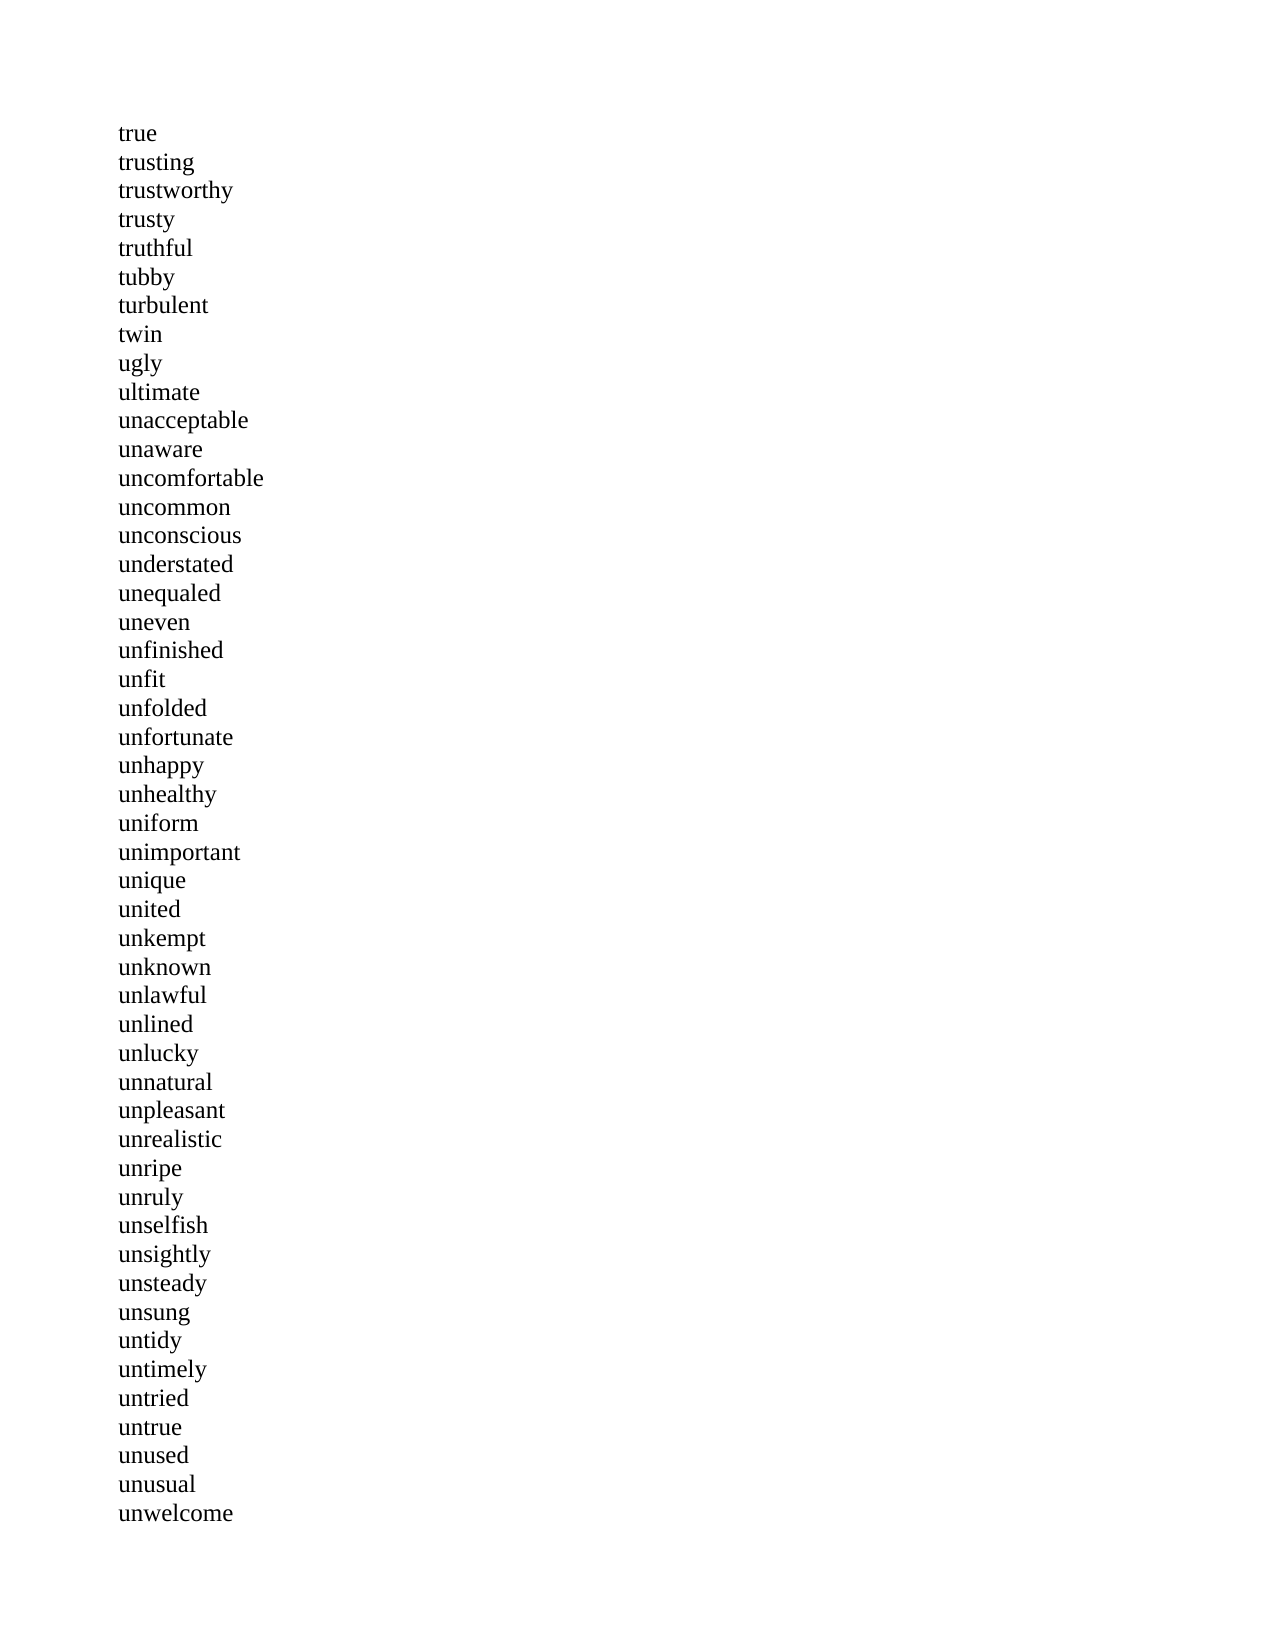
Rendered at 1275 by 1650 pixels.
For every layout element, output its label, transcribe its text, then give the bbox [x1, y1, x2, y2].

text unfit [118, 664, 1157, 693]
text untimely [118, 1354, 1157, 1383]
text untried [118, 1383, 1157, 1412]
text unknown [118, 952, 1157, 981]
text truthful [118, 233, 1157, 262]
text turbulent [118, 291, 1157, 319]
text unique [118, 866, 1157, 894]
text unselfish [118, 1211, 1157, 1239]
text tubby [118, 262, 1157, 291]
text unhealthy [118, 779, 1157, 808]
text twin [118, 319, 1157, 348]
text uncomfortable [118, 463, 1157, 492]
text understated [118, 549, 1157, 578]
text untrue [118, 1412, 1157, 1441]
text unnatural [118, 1067, 1157, 1096]
text unkempt [118, 923, 1157, 952]
text united [118, 894, 1157, 923]
text unsteady [118, 1268, 1157, 1297]
text untidy [118, 1326, 1157, 1354]
text unruly [118, 1182, 1157, 1211]
text ugly [118, 348, 1157, 377]
text unconscious [118, 521, 1157, 549]
text unlawful [118, 981, 1157, 1009]
text unripe [118, 1153, 1157, 1182]
text unfortunate [118, 722, 1157, 751]
text unused [118, 1441, 1157, 1469]
text unhappy [118, 751, 1157, 779]
text unimportant [118, 837, 1157, 866]
text trusting [118, 147, 1157, 176]
text unfinished [118, 636, 1157, 664]
text uncommon [118, 492, 1157, 521]
text unlined [118, 1009, 1157, 1038]
text trustworthy [118, 176, 1157, 204]
text unequaled [118, 578, 1157, 607]
text uniform [118, 808, 1157, 837]
text true [118, 118, 1157, 147]
text unwelcome [118, 1498, 1157, 1527]
text unlucky [118, 1038, 1157, 1067]
text unpleasant [118, 1096, 1157, 1124]
text unaware [118, 434, 1157, 463]
text unrealistic [118, 1124, 1157, 1153]
text unsung [118, 1297, 1157, 1326]
text unfolded [118, 693, 1157, 722]
text unusual [118, 1469, 1157, 1498]
text uneven [118, 607, 1157, 636]
text unacceptable [118, 406, 1157, 434]
text trusty [118, 204, 1157, 233]
text unsightly [118, 1239, 1157, 1268]
text ultimate [118, 377, 1157, 406]
